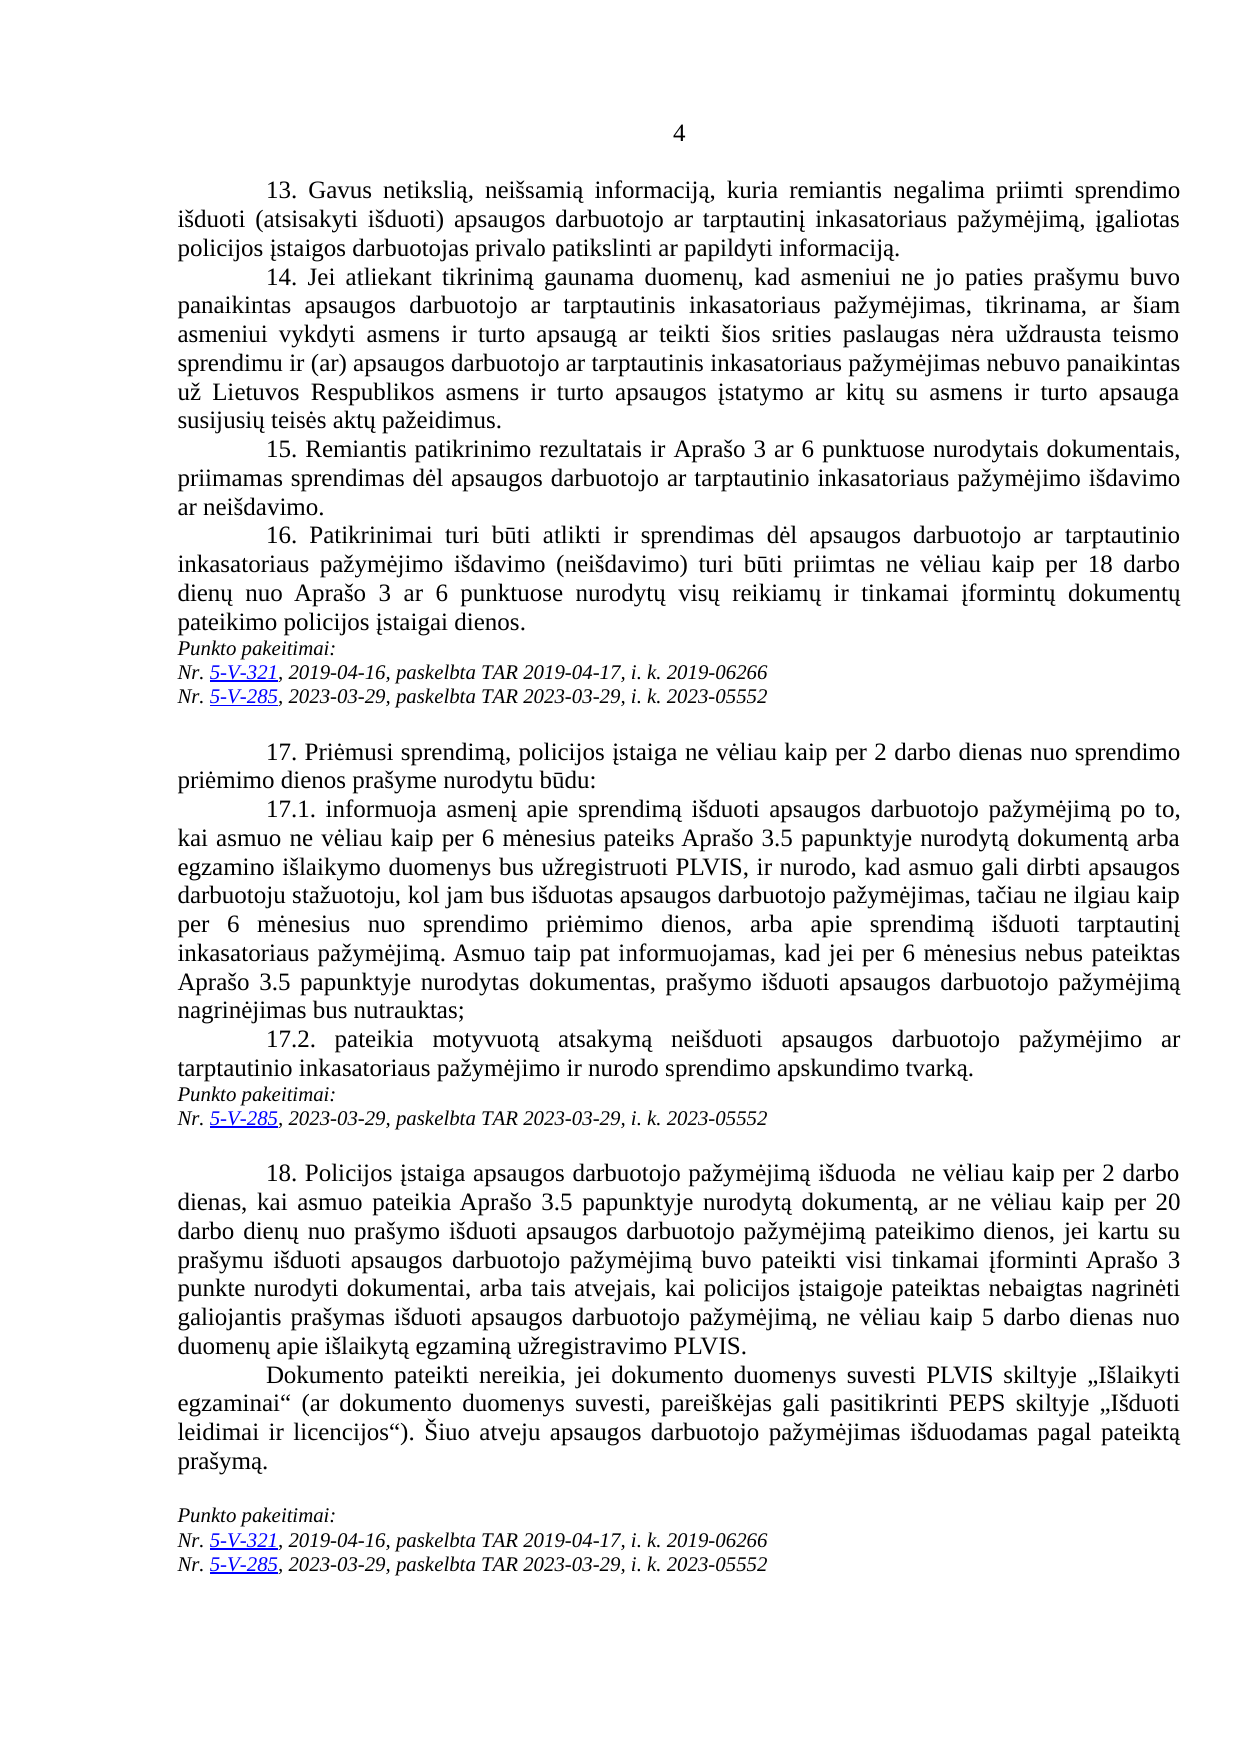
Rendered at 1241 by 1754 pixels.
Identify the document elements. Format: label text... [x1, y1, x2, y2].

text Nr. 5-V-285, 2023-03-29, paskelbta TAR 2023-03-29, i. k. 2023-05552 [177, 684, 1181, 708]
text 17.1. informuoja asmenį apie sprendimą išduoti apsaugos darbuotojo pažymėjimą po to, kai asmuo ne vėliau kaip per 6 mėnesius pateiks Aprašo 3.5 papunktyje nurodytą dokumentą arba egzamino išlaikymo duomenys bus užregistruoti PLVIS, ir nurodo, kad asmuo gali dirbti apsaugos darbuotoju stažuotoju, kol jam bus išduotas apsaugos darbuotojo pažymėjimas, tačiau ne ilgiau kaip per 6 mėnesius nuo sprendimo priėmimo dienos, arba apie sprendimą išduoti tarptautinį inkasatoriaus pažymėjimą. Asmuo taip pat informuojamas, kad jei per 6 mėnesius nebus pateiktas Aprašo 3.5 papunktyje nurodytas dokumentas, prašymo išduoti apsaugos darbuotojo pažymėjimą nagrinėjimas bus nutrauktas; [177, 794, 1181, 1024]
text 17.2. pateikia motyvuotą atsakymą neišduoti apsaugos darbuotojo pažymėjimo ar tarptautinio inkasatoriaus pažymėjimo ir nurodo sprendimo apskundimo tvarką. [177, 1024, 1181, 1082]
text 15. Remiantis patikrinimo rezultatais ir Aprašo 3 ar 6 punktuose nurodytais dokumentais, priimamas sprendimas dėl apsaugos darbuotojo ar tarptautinio inkasatoriaus pažymėjimo išdavimo ar neišdavimo. [177, 434, 1181, 521]
text 16. Patikrinimai turi būti atlikti ir sprendimas dėl apsaugos darbuotojo ar tarptautinio inkasatoriaus pažymėjimo išdavimo (neišdavimo) turi būti priimtas ne vėliau kaip per 18 darbo dienų nuo Aprašo 3 ar 6 punktuose nurodytų visų reikiamų ir tinkamai įformintų dokumentų pateikimo policijos įstaigai dienos. [177, 521, 1181, 636]
text 13. Gavus netikslią, neišsamią informaciją, kuria remiantis negalima priimti sprendimo išduoti (atsisakyti išduoti) apsaugos darbuotojo ar tarptautinį inkasatoriaus pažymėjimą, įgaliotas policijos įstaigos darbuotojas privalo patikslinti ar papildyti informaciją. [177, 176, 1181, 262]
text Punkto pakeitimai: [177, 1503, 1181, 1527]
text Punkto pakeitimai: [177, 636, 1181, 660]
text 17. Priėmusi sprendimą, policijos įstaiga ne vėliau kaip per 2 darbo dienas nuo sprendimo priėmimo dienos prašyme nurodytu būdu: [177, 737, 1181, 794]
text Nr. 5-V-321, 2019-04-16, paskelbta TAR 2019-04-17, i. k. 2019-06266 [177, 660, 1181, 684]
text 18. Policijos įstaiga apsaugos darbuotojo pažymėjimą išduoda ne vėliau kaip per 2 darbo dienas, kai asmuo pateikia Aprašo 3.5 papunktyje nurodytą dokumentą, ar ne vėliau kaip per 20 darbo dienų nuo prašymo išduoti apsaugos darbuotojo pažymėjimą pateikimo dienos, jei kartu su prašymu išduoti apsaugos darbuotojo pažymėjimą buvo pateikti visi tinkamai įforminti Aprašo 3 punkte nurodyti dokumentai, arba tais atvejais, kai policijos įstaigoje pateiktas nebaigtas nagrinėti galiojantis prašymas išduoti apsaugos darbuotojo pažymėjimą, ne vėliau kaip 5 darbo dienas nuo duomenų apie išlaikytą egzaminą užregistravimo PLVIS. [177, 1158, 1181, 1360]
text Nr. 5-V-321, 2019-04-16, paskelbta TAR 2019-04-17, i. k. 2019-06266 [177, 1527, 1181, 1552]
text Nr. 5-V-285, 2023-03-29, paskelbta TAR 2023-03-29, i. k. 2023-05552 [177, 1106, 1181, 1130]
text Punkto pakeitimai: [177, 1082, 1181, 1106]
text Nr. 5-V-285, 2023-03-29, paskelbta TAR 2023-03-29, i. k. 2023-05552 [177, 1552, 1181, 1576]
text 14. Jei atliekant tikrinimą gaunama duomenų, kad asmeniui ne jo paties prašymu buvo panaikintas apsaugos darbuotojo ar tarptautinis inkasatoriaus pažymėjimas, tikrinama, ar šiam asmeniui vykdyti asmens ir turto apsaugą ar teikti šios srities paslaugas nėra uždrausta teismo sprendimu ir (ar) apsaugos darbuotojo ar tarptautinis inkasatoriaus pažymėjimas nebuvo panaikintas už Lietuvos Respublikos asmens ir turto apsaugos įstatymo ar kitų su asmens ir turto apsauga susijusių teisės aktų pažeidimus. [177, 262, 1181, 434]
text Dokumento pateikti nereikia, jei dokumento duomenys suvesti PLVIS skiltyje „Išlaikyti egzaminai“ (ar dokumento duomenys suvesti, pareiškėjas gali pasitikrinti PEPS skiltyje „Išduoti leidimai ir licencijos“). Šiuo atveju apsaugos darbuotojo pažymėjimas išduodamas pagal pateiktą prašymą. [177, 1360, 1181, 1475]
